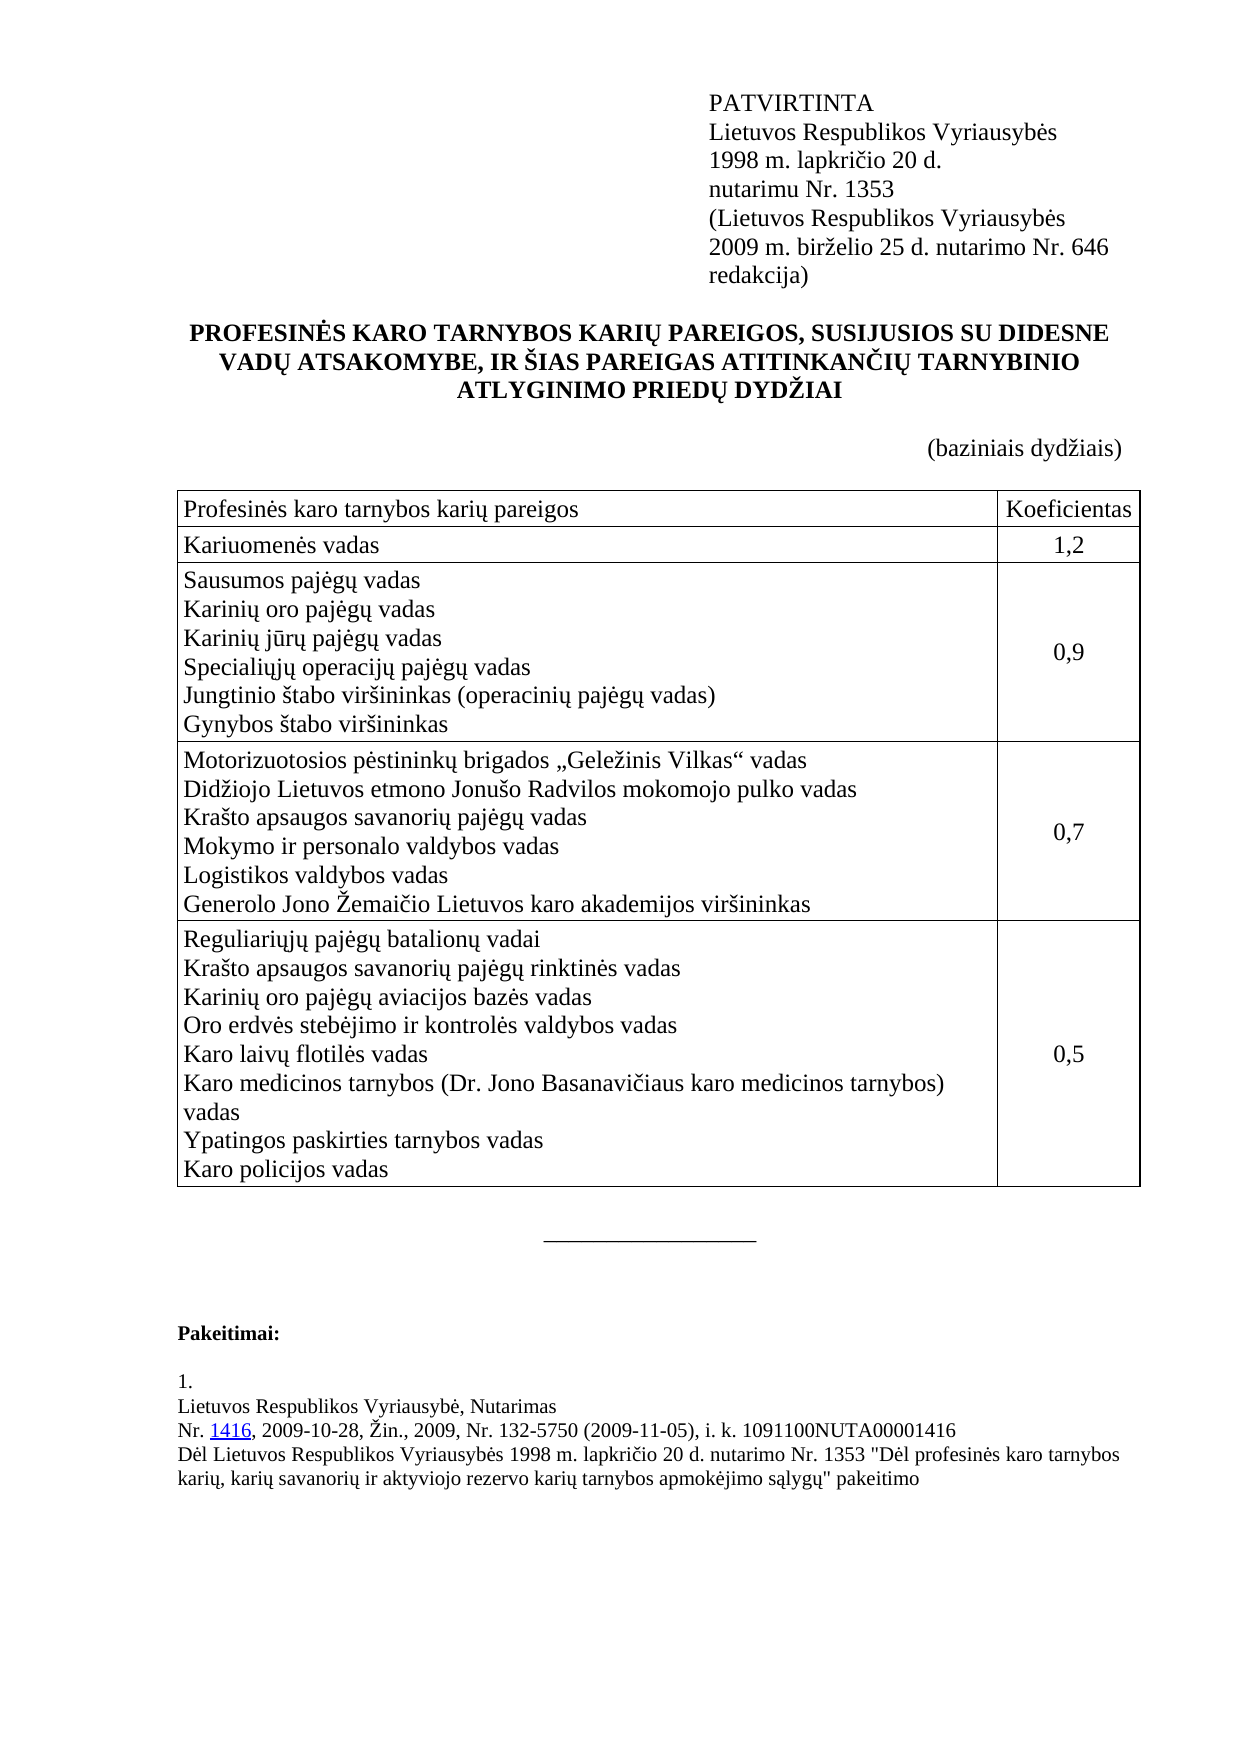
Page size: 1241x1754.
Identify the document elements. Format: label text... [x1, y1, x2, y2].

table_cell Motorizuotosios pėstininkų brigados „Geležinis Vilkas“ vadas Didžiojo Lietuvos etmono Jonušo Radvilos mokomojo pulko vadas Krašto apsaugos savanorių pajėgų vadas Mokymo ir personalo valdybos vadas Logistikos valdybos vadas Generolo Jono Žemaičio Lietuvos karo akademijos viršininkas [178, 742, 997, 920]
text Pakeitimai: [177, 1321, 1122, 1345]
table_cell 0,9 [998, 563, 1139, 741]
text Nr. 1416, 2009-10-28, Žin., 2009, Nr. 132-5750 (2009-11-05), i. k. 1091100NUTA00001416 [177, 1418, 1122, 1442]
text Dėl Lietuvos Respublikos Vyriausybės 1998 m. lapkričio 20 d. nutarimo Nr. 1353 "Dėl profesinės karo tarnybos karių, karių savanorių ir aktyviojo rezervo karių tarnybos apmokėjimo sąlygų" pakeitimo [177, 1442, 1122, 1490]
text nutarimu Nr. 1353 [177, 174, 1122, 203]
text redakcija) [177, 260, 1122, 289]
table_cell 1,2 [998, 527, 1139, 562]
table_header Profesinės karo tarnybos karių pareigos [178, 491, 997, 526]
table_cell Reguliariųjų pajėgų batalionų vadai Krašto apsaugos savanorių pajėgų rinktinės vadas Karinių oro pajėgų aviacijos bazės vadas Oro erdvės stebėjimo ir kontrolės valdybos vadas Karo laivų flotilės vadas Karo medicinos tarnybos (Dr. Jono Basanavičiaus karo medicinos tarnybos) vadas Ypatingos paskirties tarnybos vadas Karo policijos vadas [178, 921, 997, 1186]
text 2009 m. birželio 25 d. nutarimo Nr. 646 [177, 232, 1122, 260]
text (baziniais dydžiais) [177, 433, 1122, 462]
text PROFESINĖS KARO TARNYBOS KARIŲ PAREIGOS, SUSIJUSIOS SU DIDESNE VADŲ ATSAKOMYBE, IR ŠIAS PAREIGAS ATITINKANČIŲ TARNYBINIO ATLYGINIMO PRIEDŲ DYDŽIAI [177, 318, 1122, 404]
text Lietuvos Respublikos Vyriausybės [177, 117, 1122, 145]
table_cell 0,5 [998, 921, 1139, 1186]
table_cell 0,7 [998, 742, 1139, 920]
table_header Koeficientas [998, 491, 1139, 526]
table_cell Sausumos pajėgų vadas Karinių oro pajėgų vadas Karinių jūrų pajėgų vadas Specialiųjų operacijų pajėgų vadas Jungtinio štabo viršininkas (operacinių pajėgų vadas) Gynybos štabo viršininkas [178, 563, 997, 741]
text 1998 m. lapkričio 20 d. [177, 145, 1122, 174]
text (Lietuvos Respublikos Vyriausybės [177, 203, 1122, 232]
table_cell Kariuomenės vadas [178, 527, 997, 562]
text _________________ [177, 1216, 1122, 1244]
text 1. [177, 1369, 1122, 1393]
text Patvirtinta [177, 88, 1122, 117]
text Lietuvos Respublikos Vyriausybė, Nutarimas [177, 1393, 1122, 1418]
